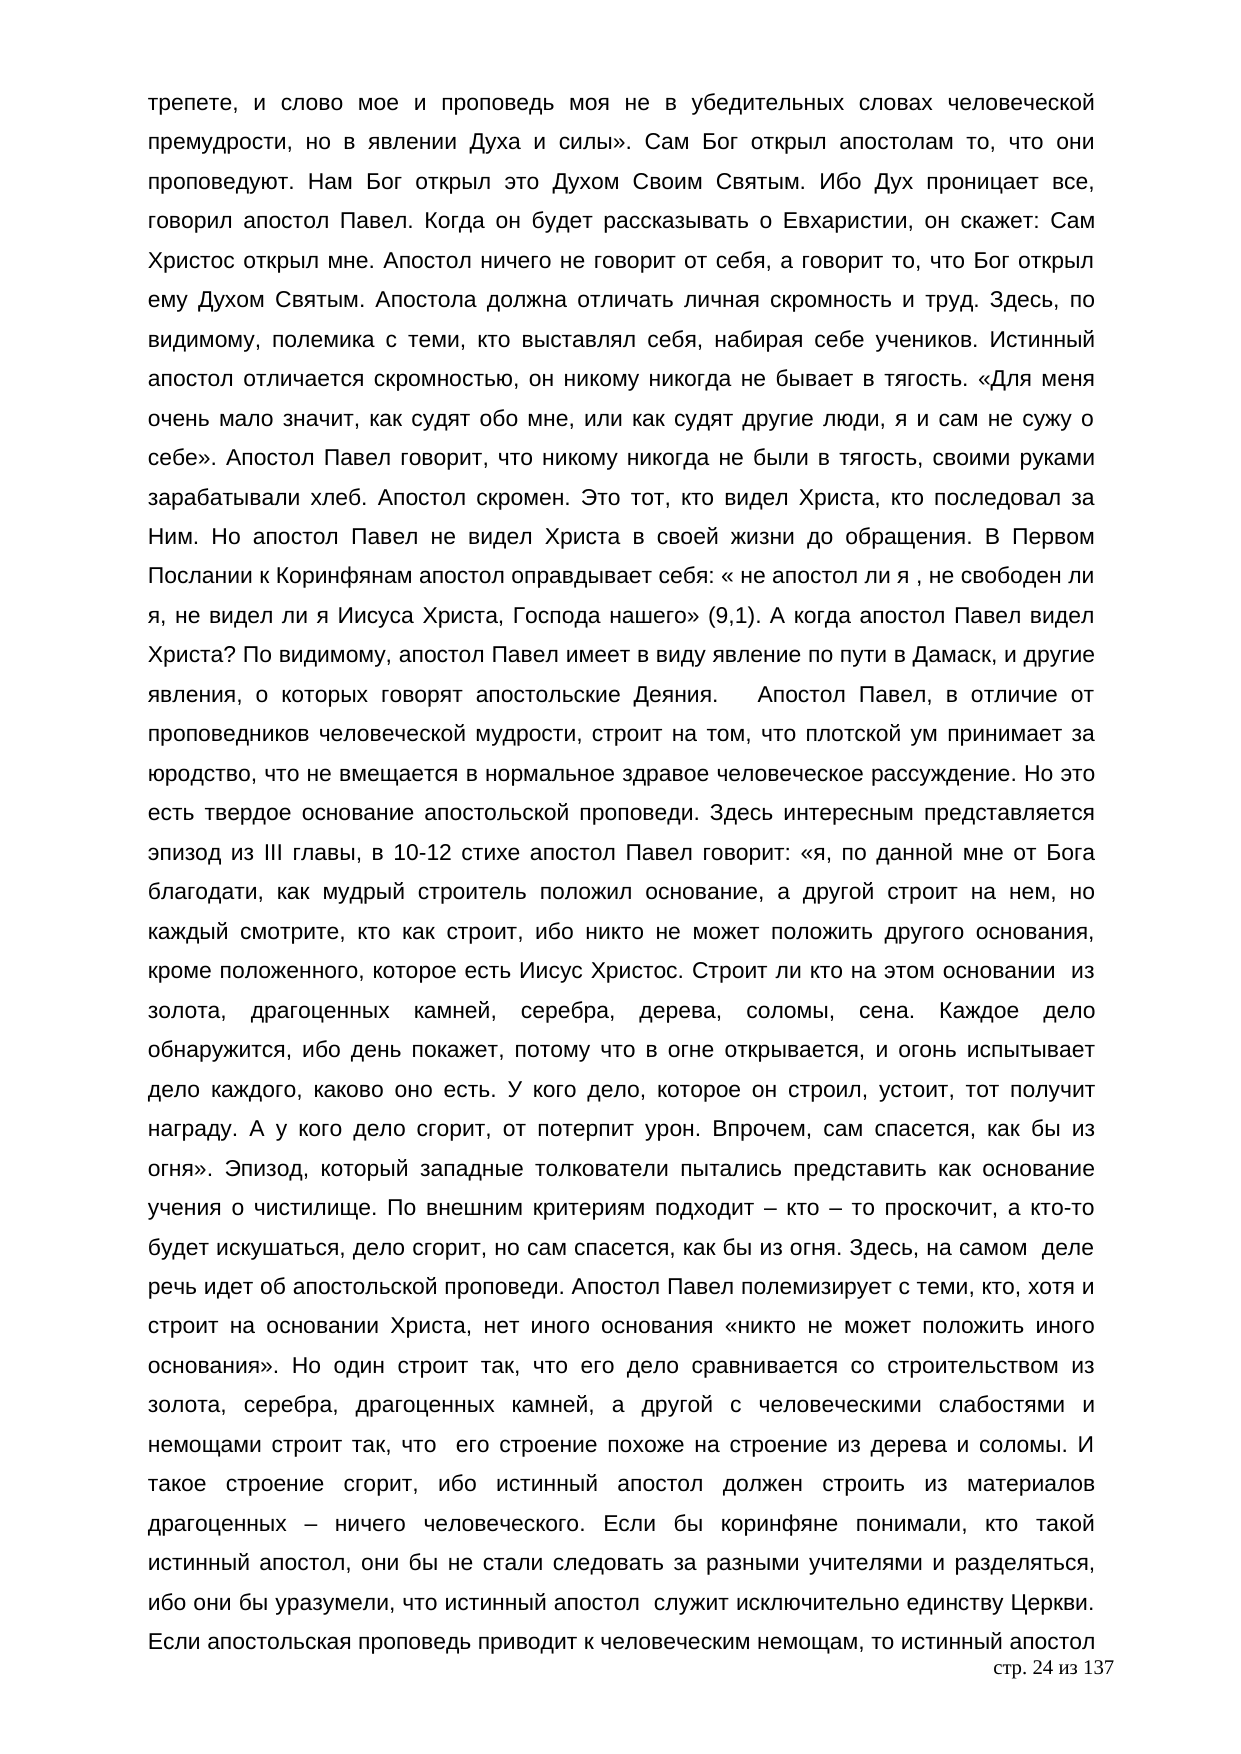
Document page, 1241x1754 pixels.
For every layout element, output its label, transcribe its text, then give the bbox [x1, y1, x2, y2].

text трепете, и слово мое и проповедь моя не в убедительных словах человеческой премудрости, но в явлении Духа и силы». Сам Бог открыл апостолам то, что они проповедуют. Нам Бог открыл это Духом Своим Святым. Ибо Дух проницает все, говорил апостол Павел. Когда он будет рассказывать о Евхаристии, он скажет: Сам Христос открыл мне. Апостол ничего не говорит от себя, а говорит то, что Бог открыл ему Духом Святым. Апостола должна отличать личная скромность и труд. Здесь, по видимому, полемика с теми, кто выставлял себя, набирая себе учеников. Истинный апостол отличается скромностью, он никому никогда не бывает в тягость. «Для меня очень мало значит, как судят обо мне, или как судят другие люди, я и сам не сужу о себе». Апостол Павел говорит, что никому никогда не были в тягость, своими руками зарабатывали хлеб. Апостол скромен. Это тот, кто видел Христа, кто последовал за Ним. Но апостол Павел не видел Христа в своей жизни до обращения. В Первом Послании к Коринфянам апостол оправдывает себя: « не апостол ли я , не свободен ли я, не видел ли я Иисуса Христа, Господа нашего» (9,1). А когда апостол Павел видел Христа? По видимому, апостол Павел имеет в виду явление по пути в Дамаск, и другие явления, о которых говорят апостольские Деяния. Апостол Павел, в отличие от проповедников человеческой мудрости, строит на том, что плотской ум принимает за юродство, что не вмещается в нормальное здравое человеческое рассуждение. Но это есть твердое основание апостольской проповеди. Здесь интересным представляется эпизод из III главы, в 10-12 стихе апостол Павел говорит: «я, по данной мне от Бога благодати, как мудрый строитель положил основание, а другой строит на нем, но каждый смотрите, кто как строит, ибо никто не может положить другого основания, кроме положенного, которое есть Иисус Христос. Строит ли кто на этом основании из золота, драгоценных камней, серебра, дерева, соломы, сена. Каждое дело обнаружится, ибо день покажет, потому что в огне открывается, и огонь испытывает дело каждого, каково оно есть. У кого дело, которое он строил, устоит, тот получит награду. А у кого дело сгорит, от потерпит урон. Впрочем, сам спасется, как бы из огня». Эпизод, который западные толкователи пытались представить как основание учения о чистилище. По внешним критериям подходит – кто – то проскочит, а кто-то будет искушаться, дело сгорит, но сам спасется, как бы из огня. Здесь, на самом деле речь идет об апостольской проповеди. Апостол Павел полемизирует с теми, кто, хотя и строит на основании Христа, нет иного основания «никто не может положить иного основания». Но один строит так, что его дело сравнивается со строительством из золота, серебра, драгоценных камней, а другой с человеческими слабостями и немощами строит так, что его строение похоже на строение из дерева и соломы. И такое строение сгорит, ибо истинный апостол должен строить из материалов драгоценных – ничего человеческого. Если бы коринфяне понимали, кто такой истинный апостол, они бы не стали следовать за разными учителями и разделяться, ибо они бы уразумели, что истинный апостол служит исключительно единству Церкви. Если апостольская проповедь приводит к человеческим немощам, то истинный апостол [148, 89, 1096, 1655]
